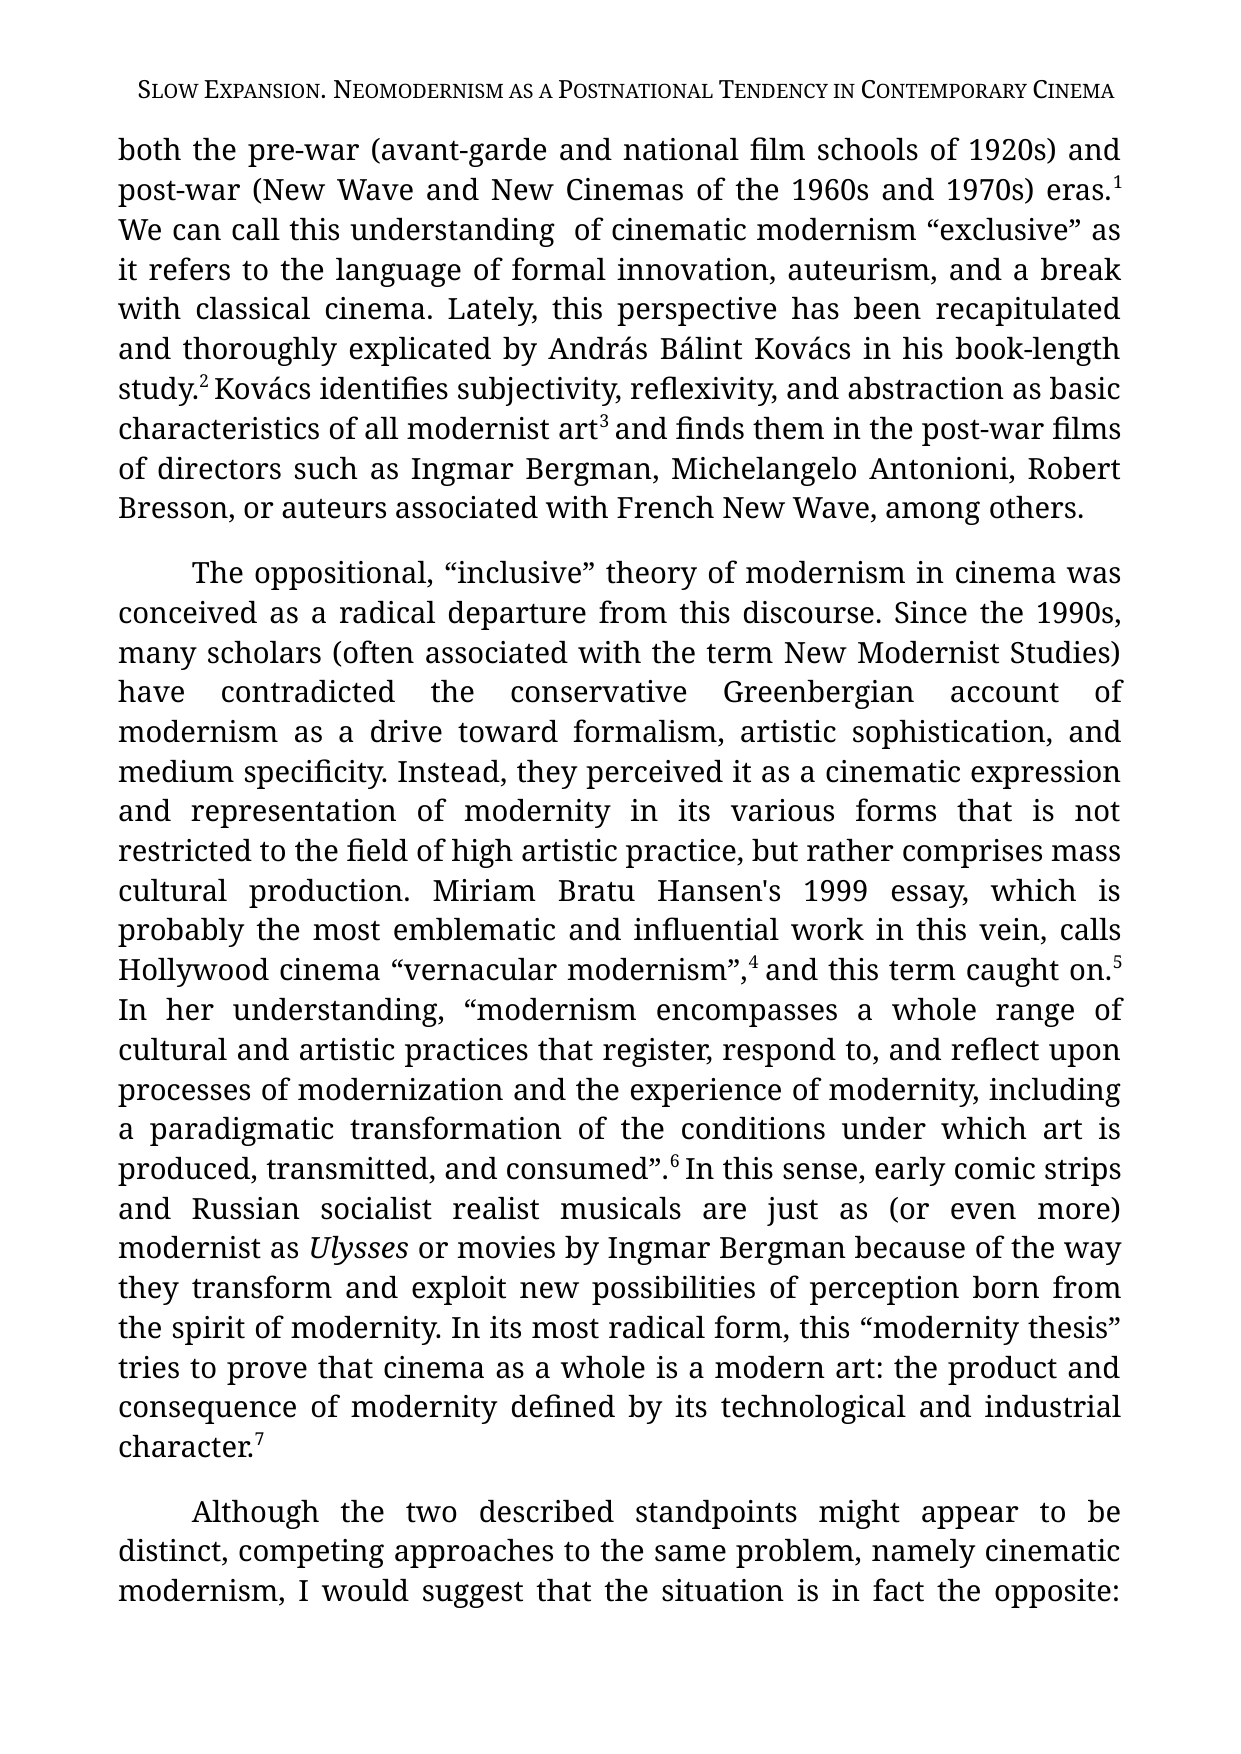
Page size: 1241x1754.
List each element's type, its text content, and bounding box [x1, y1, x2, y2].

text both the pre-war (avant-garde and national film schools of 1920s) and post-war (New Wave and New Cinemas of the 1960s and 1970s) eras.1 We can call this understanding of cinematic modernism “exclusive” as it refers to the language of formal innovation, auteurism, and a break with classical cinema. Lately, this perspective has been recapitulated and thoroughly explicated by András Bálint Kovács in his book-length study.2 Kovács identifies subjectivity, reflexivity, and abstraction as basic characteristics of all modernist art3 and finds them in the post-war films of directors such as Ingmar Bergman, Michelangelo Antonioni, Robert Bresson, or auteurs associated with French New Wave, among others. [118, 129, 1123, 527]
text SLOW EXPANSION. NEOMODERNISM AS A POSTNATIONAL TENDENCY IN CONTEMPORARY CINEMA [137, 72, 1134, 106]
text Although the two described standpoints might appear to be distinct, competing approaches to the same problem, namely cinematic modernism, I would suggest that the situation is in fact the opposite: [118, 1491, 1122, 1610]
text The oppositional, “inclusive” theory of modernism in cinema was conceived as a radical departure from this discourse. Since the 1990s, many scholars (often associated with the term New Modernist Studies) have contradicted the conservative Greenbergian account of modernism as a drive toward formalism, artistic sophistication, and medium specificity. Instead, they perceived it as a cinematic expression and representation of modernity in its various forms that is not restricted to the field of high artistic practice, but rather comprises mass cultural production. Miriam Bratu Hansen's 1999 essay, which is probably the most emblematic and influential work in this vein, calls Hollywood cinema “vernacular modernism”,4 and this term caught on.5 In her understanding, “modernism encompasses a whole range of cultural and artistic practices that register, respond to, and reflect upon processes of modernization and the experience of modernity, including a paradigmatic transformation of the conditions under which art is produced, transmitted, and consumed”.6 In this sense, early comic strips and Russian socialist realist musicals are just as (or even more) modernist as Ulysses or movies by Ingmar Bergman because of the way they transform and exploit new possibilities of perception born from the spirit of modernity. In its most radical form, this “modernity thesis” tries to prove that cinema as a whole is a modern art: the product and consequence of modernity defined by its technological and industrial character.7 [118, 552, 1123, 1466]
